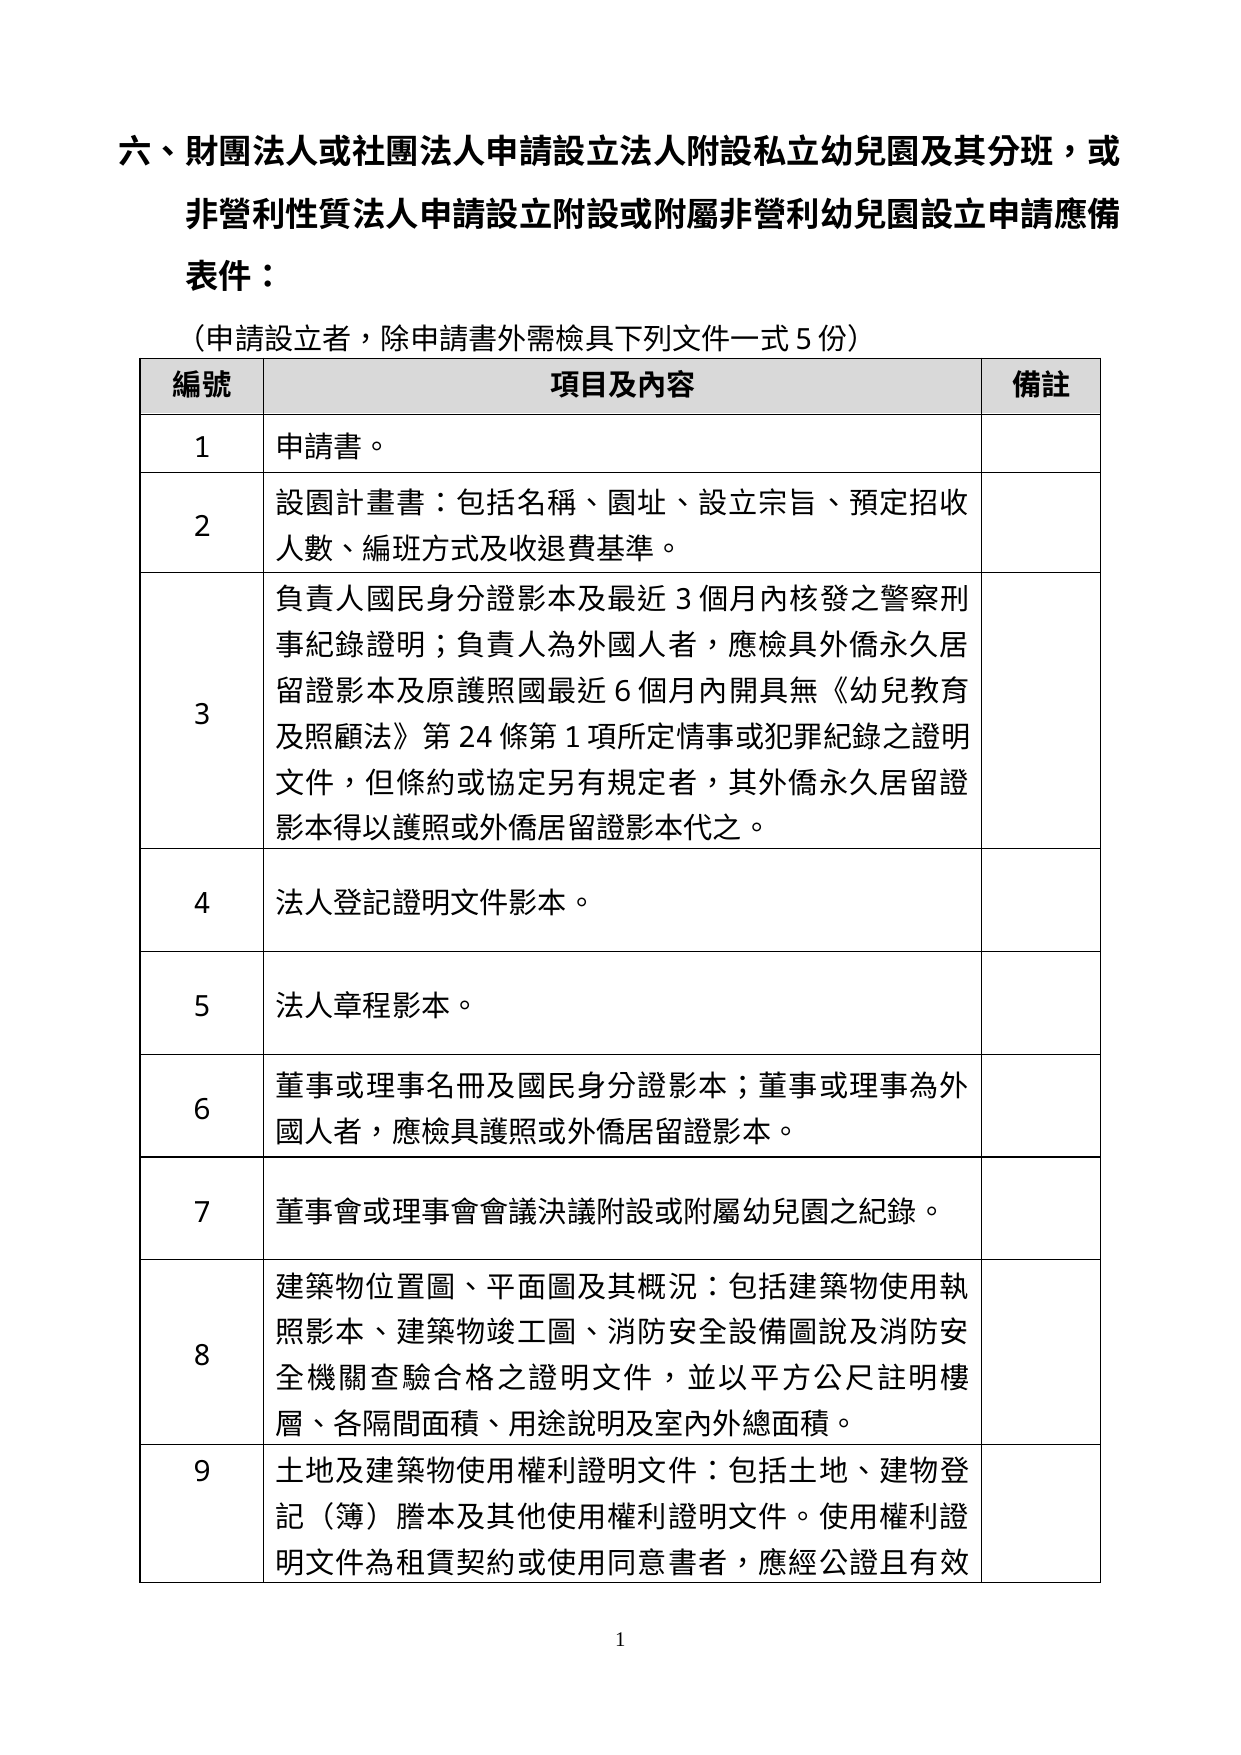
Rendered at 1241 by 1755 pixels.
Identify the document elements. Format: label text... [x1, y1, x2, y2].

table_cell [982, 1260, 1100, 1444]
table_cell [982, 849, 1100, 951]
table_cell 設園計畫書：包括名稱、園址、設立宗旨、預定招收人數、編班方式及收退費基準。 [264, 473, 981, 572]
table_cell 負責人國民身分證影本及最近3個月內核發之警察刑事紀錄證明；負責人為外國人者，應檢具外僑永久居留證影本及原護照國最近6個月內開具無《幼兒教育及照顧法》第24條第1項所定情事或犯罪紀錄之證明文件，但條約或協定另有規定者，其外僑永久居留證影本得以護照或外僑居留證影本代之。 [264, 573, 981, 848]
table_cell 3 [141, 573, 263, 848]
table_cell [982, 952, 1100, 1054]
table_header 備註 [982, 359, 1100, 413]
table_cell [982, 473, 1100, 572]
table_cell [982, 573, 1100, 848]
table_cell 法人登記證明文件影本。 [264, 849, 981, 951]
table_cell 法人章程影本。 [264, 952, 981, 1054]
table_cell 4 [141, 849, 263, 951]
table_cell 董事會或理事會會議決議附設或附屬幼兒園之紀錄。 [264, 1158, 981, 1259]
table_cell 2 [141, 473, 263, 572]
text （申請設立者，除申請書外需檢具下列文件一式5份） [118, 295, 1122, 358]
table_cell 5 [141, 952, 263, 1054]
table_cell 申請書。 [264, 415, 981, 472]
table_cell 8 [141, 1260, 263, 1444]
table_cell 建築物位置圖、平面圖及其概況：包括建築物使用執照影本、建築物竣工圖、消防安全設備圖說及消防安全機關查驗合格之證明文件，並以平方公尺註明樓層、各隔間面積、用途說明及室內外總面積。 [264, 1260, 981, 1444]
table_cell 7 [141, 1158, 263, 1259]
table_cell 1 [141, 415, 263, 472]
table_header 編號 [141, 359, 263, 413]
table_cell [982, 1055, 1100, 1156]
table_cell 9 [141, 1445, 263, 1582]
table_cell [982, 415, 1100, 472]
table_cell [982, 1445, 1100, 1582]
table_cell 董事或理事名冊及國民身分證影本；董事或理事為外國人者，應檢具護照或外僑居留證影本。 [264, 1055, 981, 1156]
table_header 項目及內容 [264, 359, 981, 413]
table_cell 土地及建築物使用權利證明文件：包括土地、建物登記（簿）謄本及其他使用權利證明文件。使用權利證明文件為租賃契約或使用同意書者，應經公證且有效 [264, 1445, 981, 1582]
table_cell [982, 1158, 1100, 1259]
text 六、財團法人或社團法人申請設立法人附設私立幼兒園及其分班，或非營利性質法人申請設立附設或附屬非營利幼兒園設立申請應備表件： [118, 108, 1122, 295]
table_cell 6 [141, 1055, 263, 1156]
